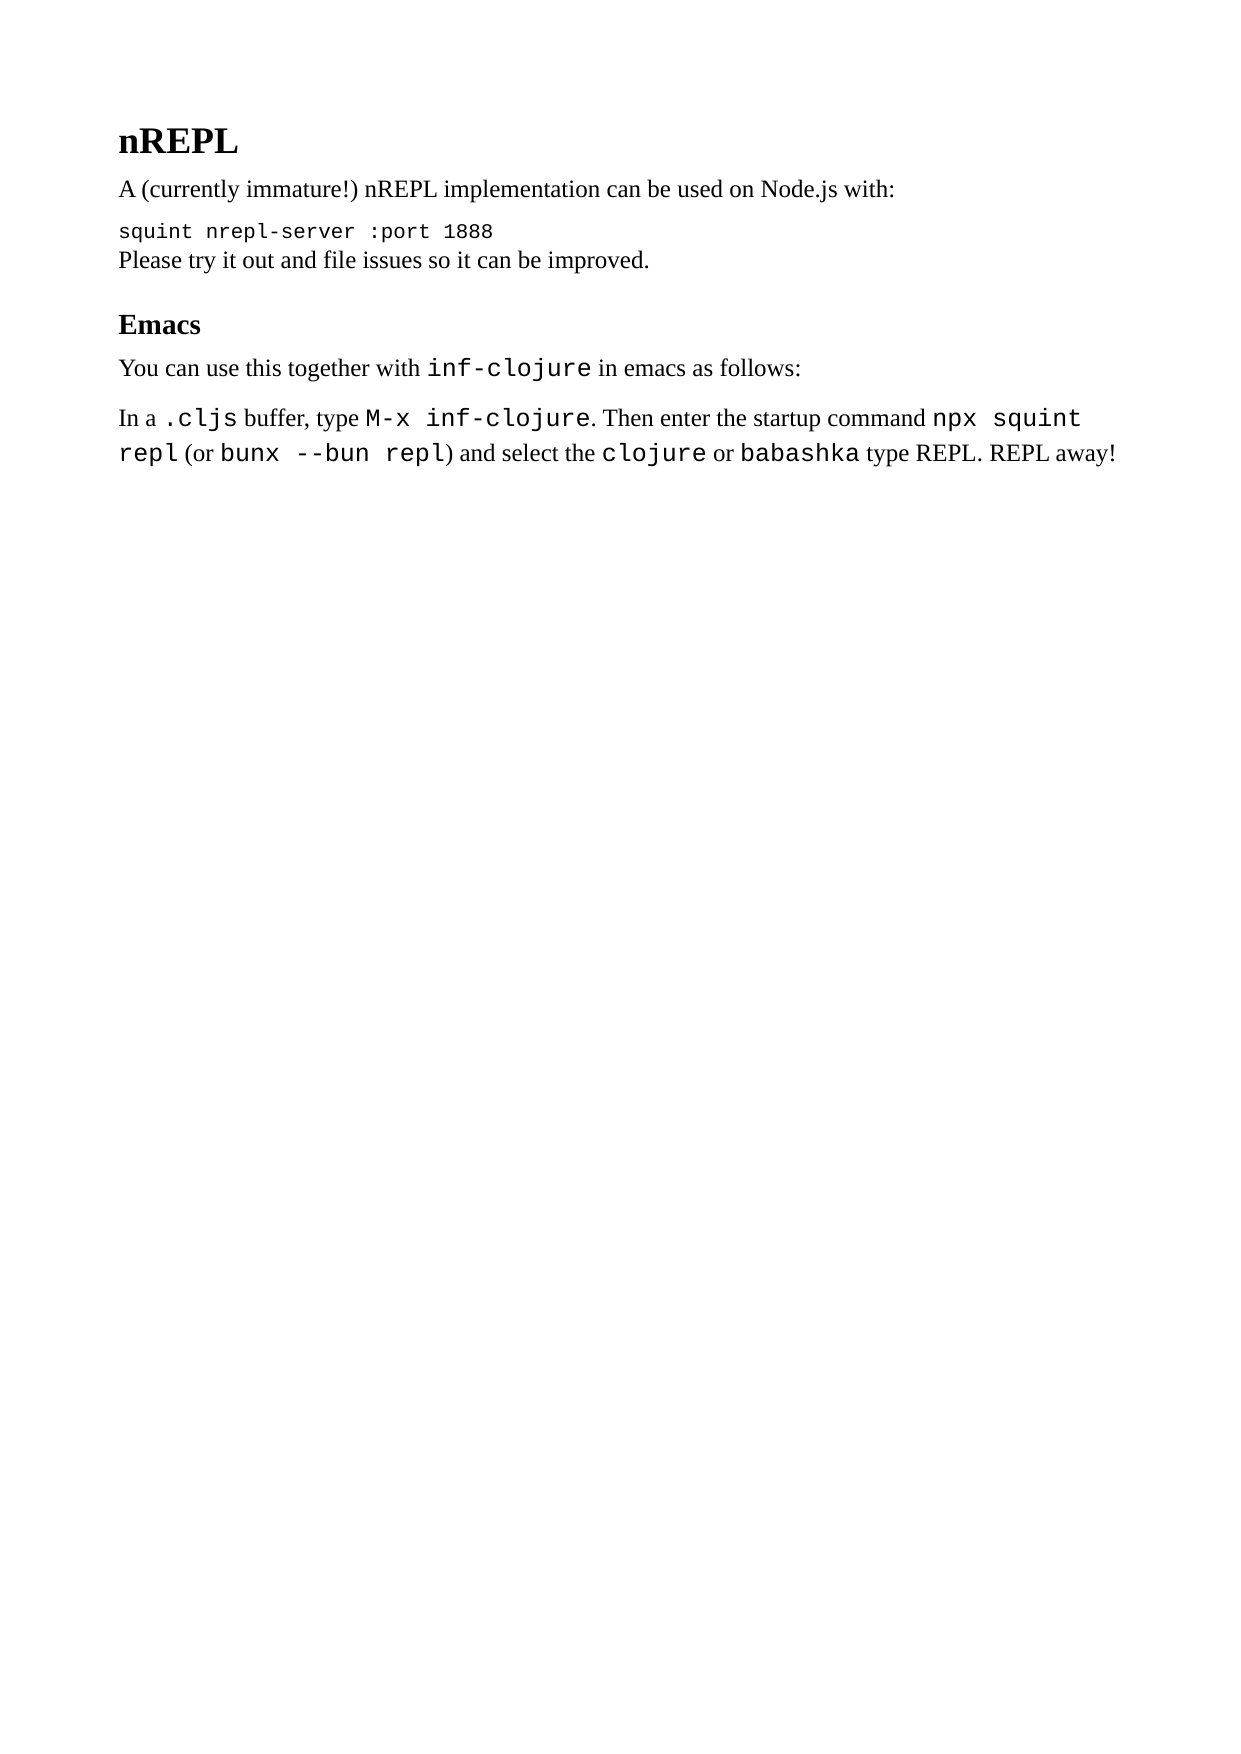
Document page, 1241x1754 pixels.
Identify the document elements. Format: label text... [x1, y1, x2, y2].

text squint nrepl-server :port 1888 [118, 221, 1122, 245]
subtitle Emacs [118, 307, 1122, 341]
text Please try it out and file issues so it can be improved. [118, 245, 1122, 274]
text In a .cljs buffer, type M-x inf-clojure. Then enter the startup command npx squint repl (or bunx --bun repl) and select the clojure or babashka type REPL. REPL away! [118, 403, 1122, 469]
text You can use this together with inf-clojure in emacs as follows: [118, 353, 1122, 384]
subtitle nREPL [118, 118, 1122, 161]
text A (currently immature!) nREPL implementation can be used on Node.js with: [118, 174, 1122, 202]
